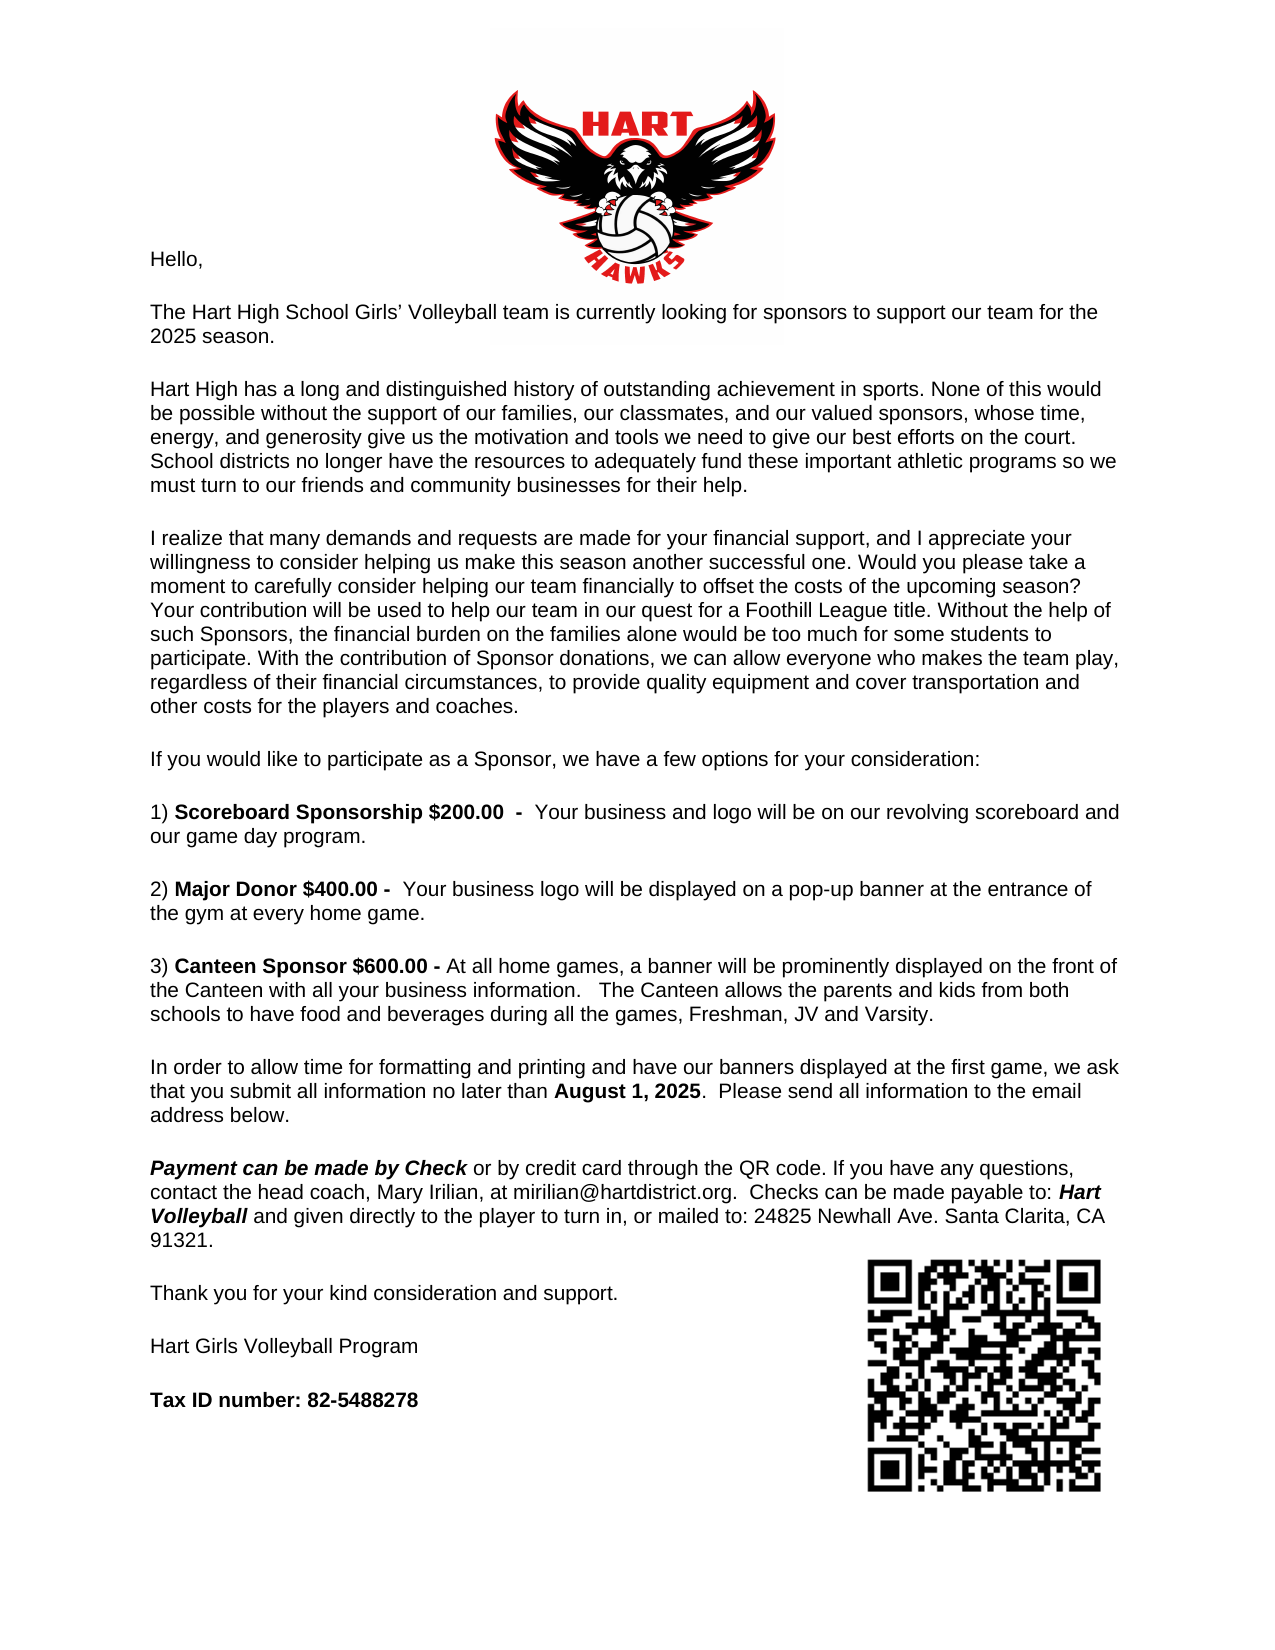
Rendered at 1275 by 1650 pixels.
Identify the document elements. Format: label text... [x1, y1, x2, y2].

picture [843, 1305, 1125, 1334]
text In order to allow time for formatting and printing and have our banners displayed at the first game, we ask that you submit all information no later than August 1, 2025. Please send all information to the email address below. [150, 1055, 1125, 1127]
text Hart High has a long and distinguished history of outstanding achievement in sports. None of this would be possible without the support of our families, our classmates, and our valued sponsors, whose time, energy, and generosity give us the motivation and tools we need to give our best efforts on the court. School districts no longer have the resources to adequately fund these important athletic programs so we must turn to our friends and community businesses for their help. [150, 377, 1125, 497]
text Tax ID number: 82-5488278 [150, 1387, 1125, 1411]
picture [489, 271, 785, 300]
text Thank you for your kind consideration and support. [150, 1281, 1125, 1305]
picture [843, 1358, 1125, 1387]
text Hello, [150, 247, 1125, 271]
text 1) Scoreboard Sponsorship $200.00 - Your business and logo will be on our revolving scoreboard and our game day program. [150, 800, 1125, 848]
text If you would like to participate as a Sponsor, we have a few options for your consideration: [150, 747, 1125, 771]
text 2) Major Donor $400.00 - Your business logo will be displayed on a pop-up banner at the entrance of the gym at every home game. [150, 877, 1125, 925]
text Payment can be made by Check or by credit card through the QR code. If you have any questions, contact the head coach, Mary Irilian, at mirilian@hartdistrict.org. Checks can be made payable to: Hart Volleyball and given directly to the player to turn in, or mailed to: 24825 Newhall Ave. Santa Clarita, CA 91321. [150, 1156, 1125, 1252]
text Hart Girls Volleyball Program [150, 1334, 1125, 1358]
text The Hart High School Girls’ Volleyball team is currently looking for sponsors to support our team for the 2025 season. [150, 300, 1125, 348]
text I realize that many demands and requests are made for your financial support, and I appreciate your willingness to consider helping us make this season another successful one. Would you please take a moment to carefully consider helping our team financially to offset the costs of the upcoming season? Your contribution will be used to help our team in our quest for a Foothill League title. Without the help of such Sponsors, the financial burden on the families alone would be too much for some students to participate. With the contribution of Sponsor donations, we can allow everyone who makes the team play, regardless of their financial circumstances, to provide quality equipment and cover transportation and other costs for the players and coaches. [150, 526, 1125, 718]
picture [843, 1411, 1125, 1517]
picture [489, 28, 785, 247]
text 3) Canteen Sponsor $600.00 - At all home games, a banner will be prominently displayed on the front of the Canteen with all your business information. The Canteen allows the parents and kids from both schools to have food and beverages during all the games, Freshman, JV and Varsity. [150, 954, 1125, 1026]
picture [843, 1252, 1125, 1281]
